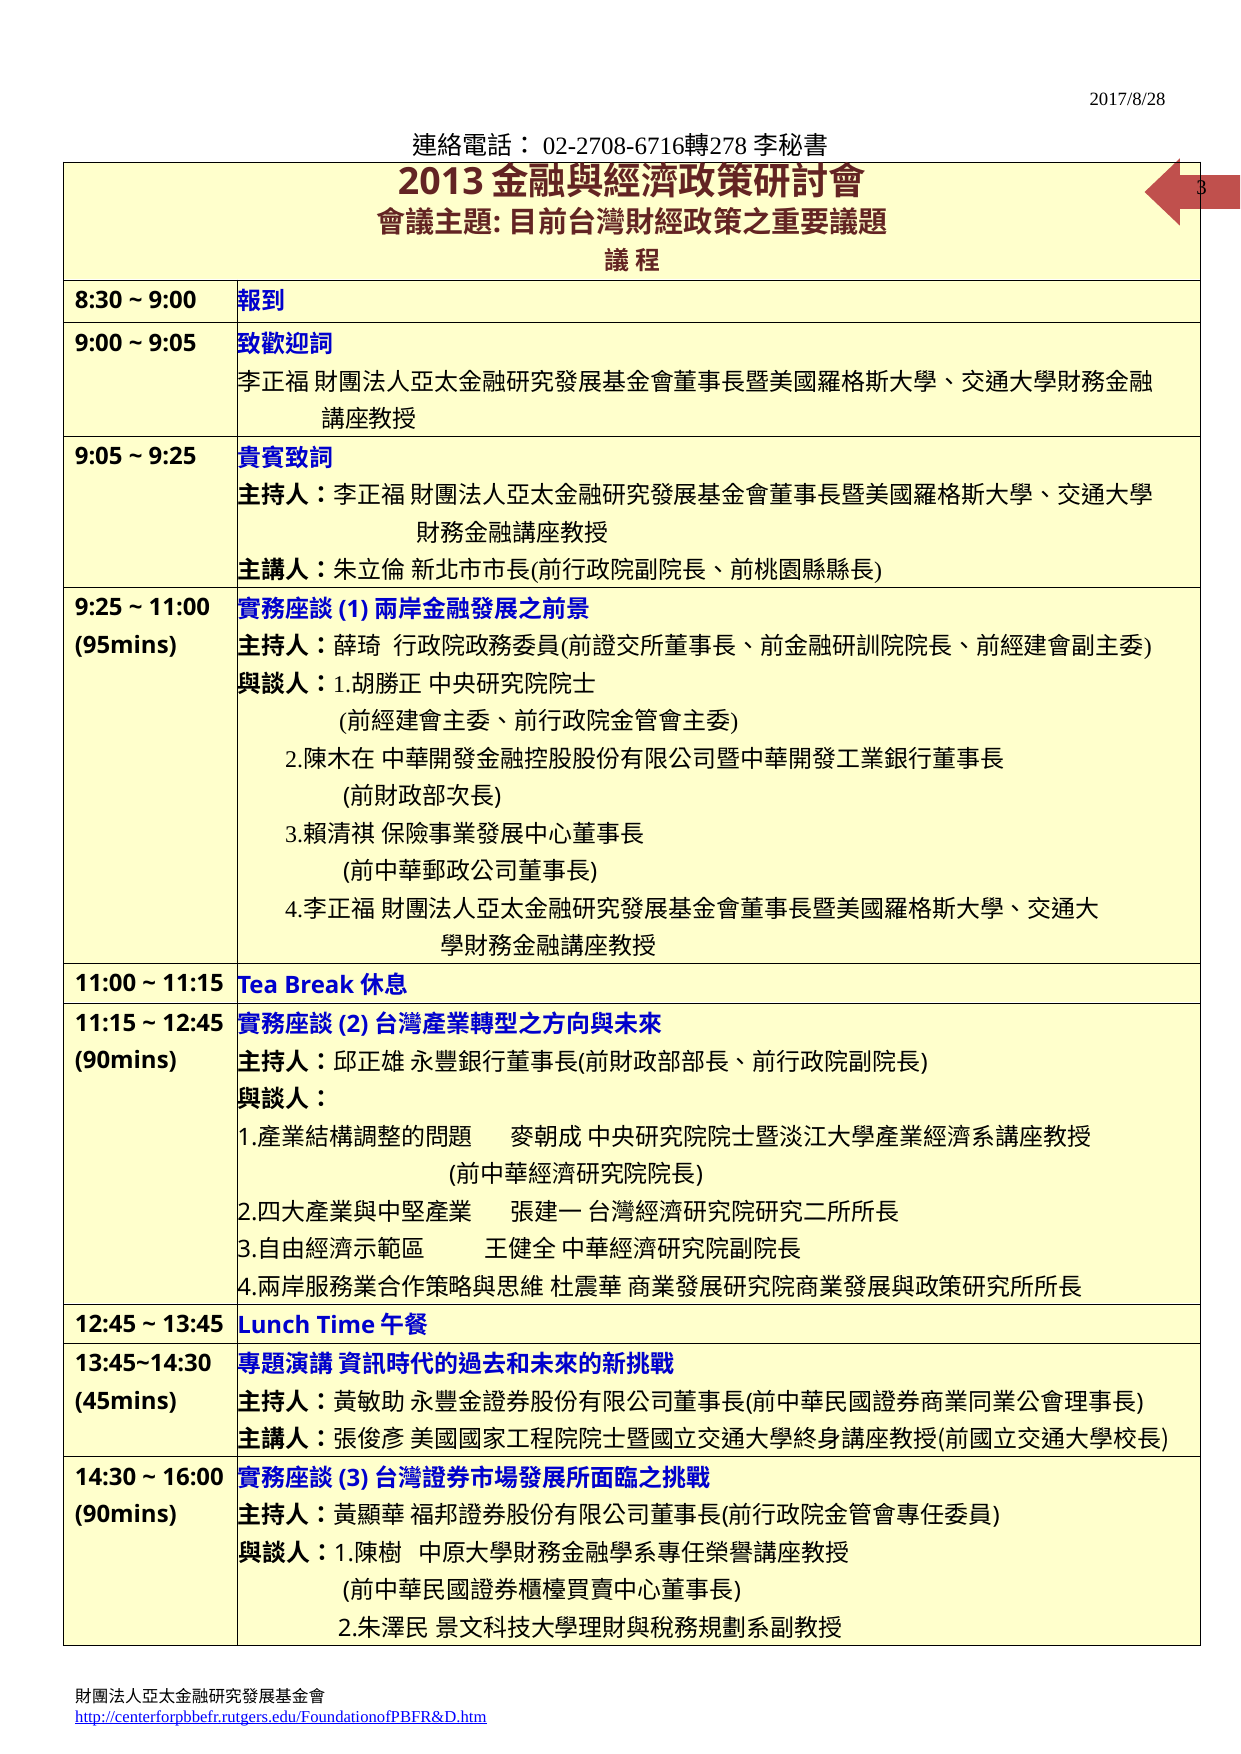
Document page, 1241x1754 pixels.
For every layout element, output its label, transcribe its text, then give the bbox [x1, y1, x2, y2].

table_cell 報到 [238, 281, 1200, 322]
table_cell 8:30 ~ 9:00 [64, 281, 237, 322]
table_cell 實務座談 (2) 台灣產業轉型之方向與未來 主持人：邱正雄 永豐銀行董事長(前財政部部長、前行政院副院長) 與談人： 1.產業結構調整的問題 麥朝成 中央研究院院士暨淡江大學產業經濟系講座教授 (前中華經濟研究院院長) 2.四大產業與中堅產業 張建一 台灣經濟研究院研究二所所長 3.自由經濟示範區 王健全 中華經濟研究院副院長 4.兩岸服務業合作策略與思維 杜震華 商業發展研究院商業發展與政策研究所所長 [238, 1004, 1200, 1303]
table_cell 12:45 ~ 13:45 [64, 1305, 237, 1343]
table_cell 14:30 ~ 16:00 (90mins) [64, 1457, 237, 1645]
table_cell Lunch Time午餐 [238, 1305, 1200, 1343]
table_cell 11:15 ~ 12:45 (90mins) [64, 1004, 237, 1303]
table_cell 實務座談 (1) 兩岸金融發展之前景 主持人：薛琦 行政院政務委員(前證交所董事長、前金融研訓院院長、前經建會副主委) 與談人：1.胡勝正 中央研究院院士 (前經建會主委、前行政院金管會主委) 2.陳木在 中華開發金融控股股份有限公司暨中華開發工業銀行董事長 (前財政部次長) 3.賴清祺 保險事業發展中心董事長 (前中華郵政公司董事長) 4.李正福 財團法人亞太金融研究發展基金會董事長暨美國羅格斯大學、交通大 學財務金融講座教授 [238, 588, 1200, 963]
table_cell 11:00 ~ 11:15 [64, 964, 237, 1002]
table_cell 9:00 ~ 9:05 [64, 323, 237, 436]
table_header 2013金融與經濟政策研討會 會議主題: 目前台灣財經政策之重要議題 議 程 [64, 163, 1200, 279]
table_cell 致歡迎詞 李正福 財團法人亞太金融研究發展基金會董事長暨美國羅格斯大學、交通大學財務金融 講座教授 [238, 323, 1200, 436]
table_cell 貴賓致詞 主持人：李正福 財團法人亞太金融研究發展基金會董事長暨美國羅格斯大學、交通大學 財務金融講座教授 主講人：朱立倫 新北市市長(前行政院副院長、前桃園縣縣長) [238, 437, 1200, 587]
table_cell 13:45~14:30 (45mins) [64, 1344, 237, 1456]
table_cell 實務座談 (3) 台灣證券市場發展所面臨之挑戰 主持人：黃顯華 福邦證券股份有限公司董事長(前行政院金管會專任委員) 與談人：1.陳樹 中原大學財務金融學系專任榮譽講座教授 (前中華民國證券櫃檯買賣中心董事長) 2.朱澤民 景文科技大學理財與稅務規劃系副教授 (前國立政治大學財政系副教授、前中央健康保險局總經理) 3.黃敏助 永豐金證券股份有限公司董事長 (前中華民國證券商業同業公會理事長) 4.張鴻章 富邦金控獨立董事、前台大管理學院院長 [238, 1457, 1200, 1645]
table_cell Tea Break 休息 [238, 964, 1200, 1002]
text 連絡電話： 02-2708-6716轉278 李秘書 [75, 125, 1165, 162]
table_cell 專題演講 資訊時代的過去和未來的新挑戰 主持人：黃敏助 永豐金證券股份有限公司董事長(前中華民國證券商業同業公會理事長) 主講人：張俊彥 美國國家工程院院士暨國立交通大學終身講座教授(前國立交通大學校長) [238, 1344, 1200, 1456]
table_cell 9:05 ~ 9:25 [64, 437, 237, 587]
table_cell 9:25 ~ 11:00 (95mins) [64, 588, 237, 963]
